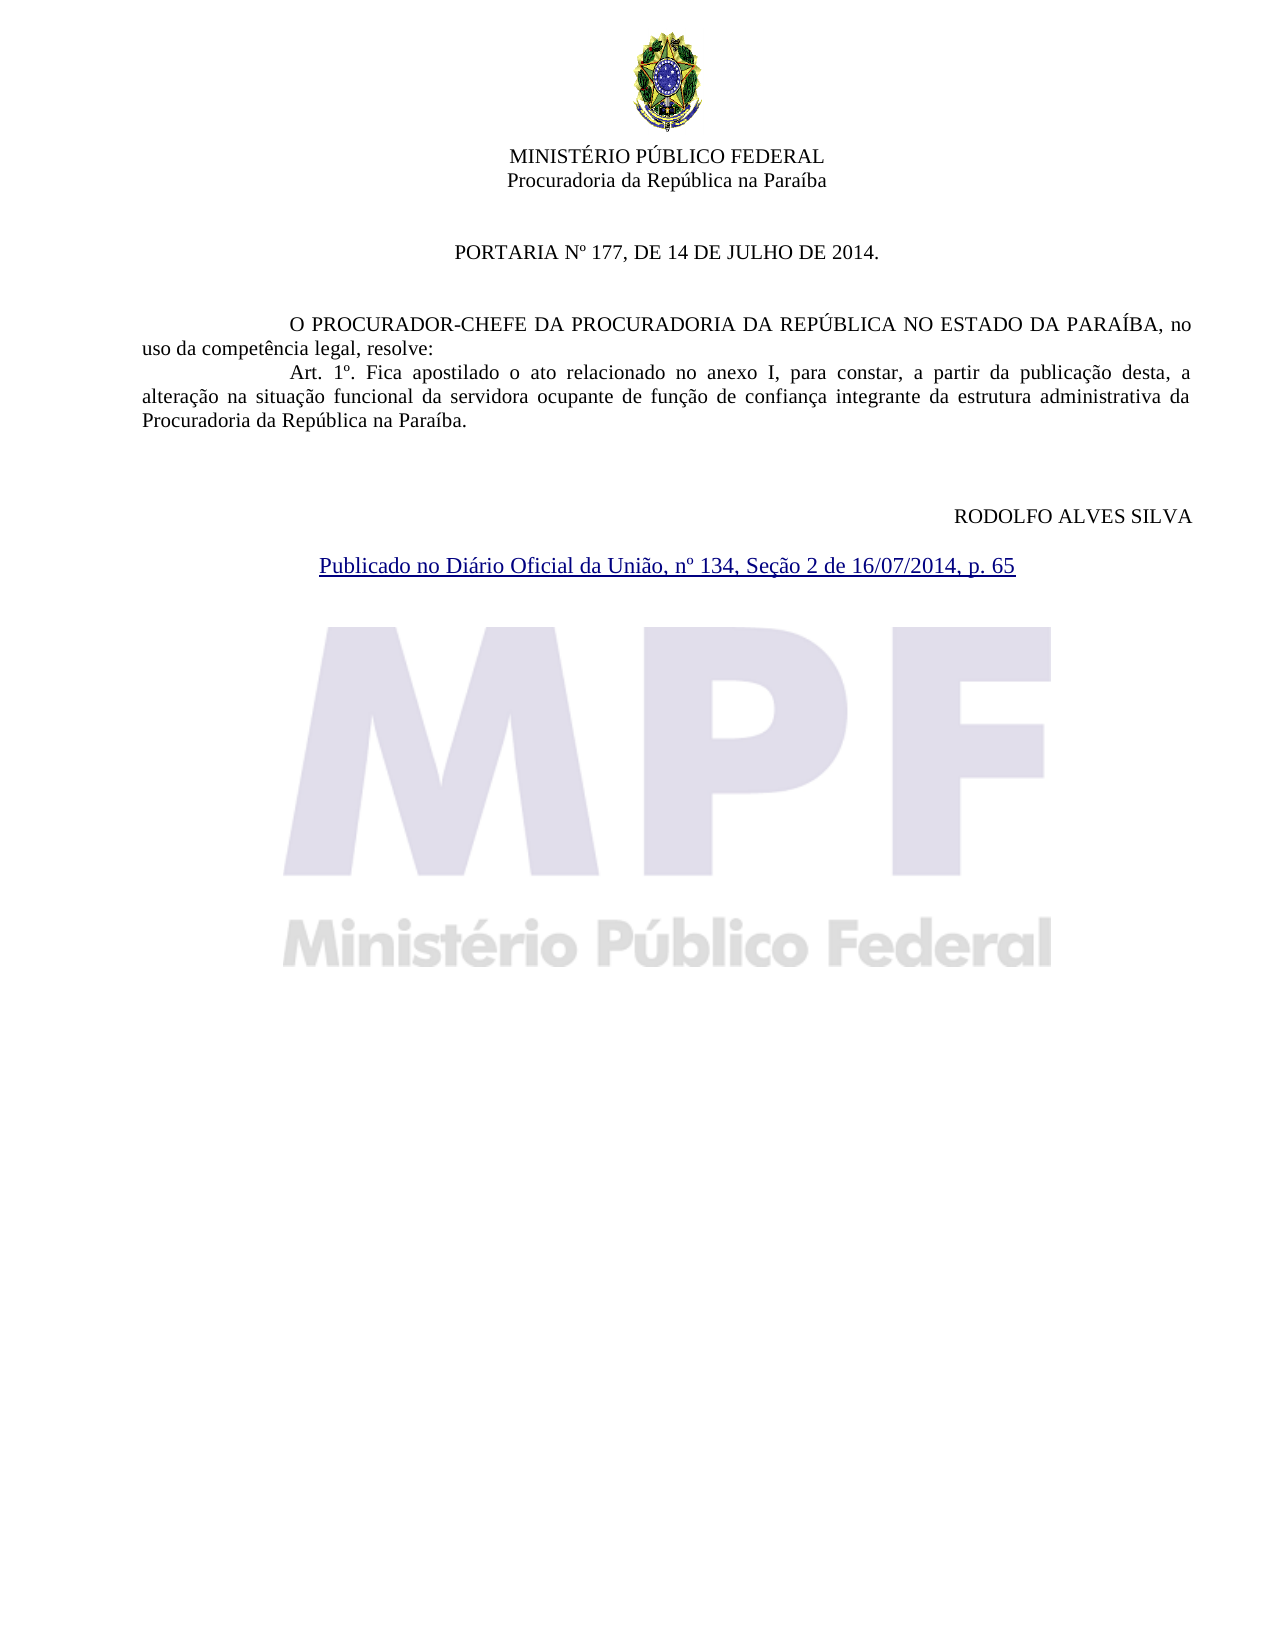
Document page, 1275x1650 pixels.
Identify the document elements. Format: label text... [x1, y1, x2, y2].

picture [283, 627, 1051, 967]
text MINISTÉRIO PÚBLICO FEDERAL [142, 143, 1192, 167]
text RODOLFO ALVES SILVA [142, 504, 1192, 528]
text PORTARIA Nº 177, DE 14 DE JULHO DE 2014. [142, 239, 1192, 263]
text Art. 1º. Fica apostilado o ato relacionado no anexo I, para constar, a partir da publicação desta, a alteração na situação funcional da servidora ocupante de função de confiança integrante da estrutura administrativa da Procuradoria da República na Paraíba. [142, 360, 1192, 432]
text Publicado no Diário Oficial da União, nº 134, Seção 2 de 16/07/2014, p. 65 [142, 552, 1192, 579]
text Procuradoria da República na Paraíba [142, 167, 1192, 192]
text O PROCURADOR-CHEFE DA PROCURADORIA DA REPÚBLICA NO ESTADO DA PARAÍBA, no uso da competência legal, resolve: [142, 312, 1192, 360]
